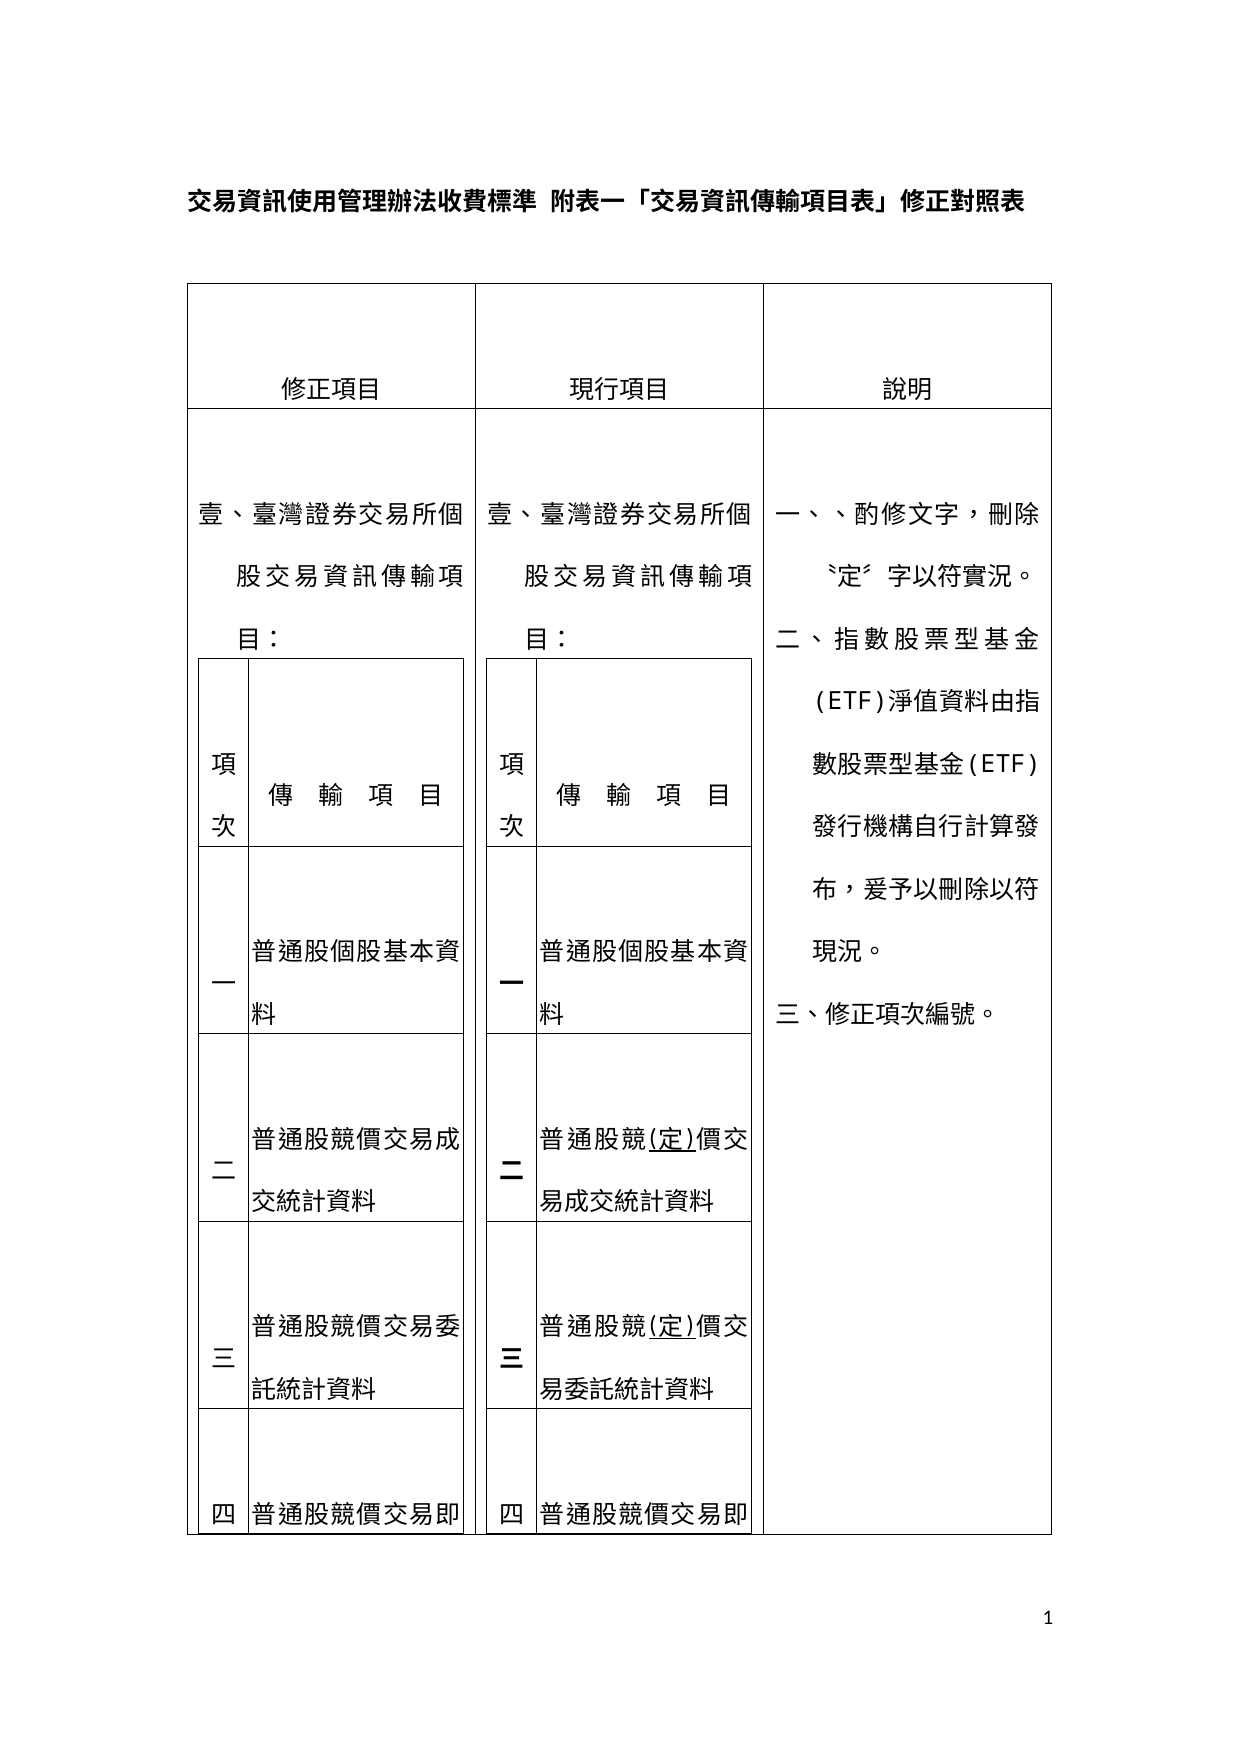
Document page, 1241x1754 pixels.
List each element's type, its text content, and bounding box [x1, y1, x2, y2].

table_cell 普通股競價交易即 [537, 1409, 751, 1533]
table_cell 壹、臺灣證券交易所個股交易資訊傳輸項目： [188, 409, 475, 1534]
table_cell 普通股競價交易委託統計資料 [249, 1222, 463, 1408]
table_cell 二 [487, 1034, 536, 1221]
table_header 現行項目 [476, 284, 763, 408]
table_cell 三 [487, 1222, 536, 1408]
table_cell 一 [199, 847, 248, 1033]
table_cell 普通股競價交易成交統計資料 [249, 1034, 463, 1221]
table_cell 普通股競(定)價交易委託統計資料 [537, 1222, 751, 1408]
table_header 項次 [487, 659, 536, 846]
table_header 傳 輸 項 目 [537, 659, 751, 846]
table_header 項次 [199, 659, 248, 846]
table_cell 普通股個股基本資料 [249, 847, 463, 1033]
table_cell 三 [199, 1222, 248, 1408]
table_header 傳 輸 項 目 [249, 659, 463, 846]
table_cell 普通股個股基本資料 [537, 847, 751, 1033]
text 交易資訊使用管理辦法收費標準 附表一「交易資訊傳輸項目表」修正對照表 [187, 158, 1053, 221]
table_cell 壹、臺灣證券交易所個股交易資訊傳輸項目： [476, 409, 763, 1534]
table_cell 普通股競價交易即 [249, 1409, 463, 1533]
table_header 說明 [764, 284, 1051, 408]
table_cell 二 [199, 1034, 248, 1221]
table_cell 四 [487, 1409, 536, 1533]
table_header 修正項目 [188, 284, 475, 408]
table_cell 一 [487, 847, 536, 1033]
table_cell 普通股競(定)價交易成交統計資料 [537, 1034, 751, 1221]
table_cell 四 [199, 1409, 248, 1533]
table_cell 一、、酌修文字，刪除〝定〞字以符實況。 二、指數股票型基金(ETF)淨值資料由指數股票型基金(ETF)發行機構自行計算發布，爰予以刪除以符現況。 三、修正項次編號。 [764, 409, 1051, 1534]
